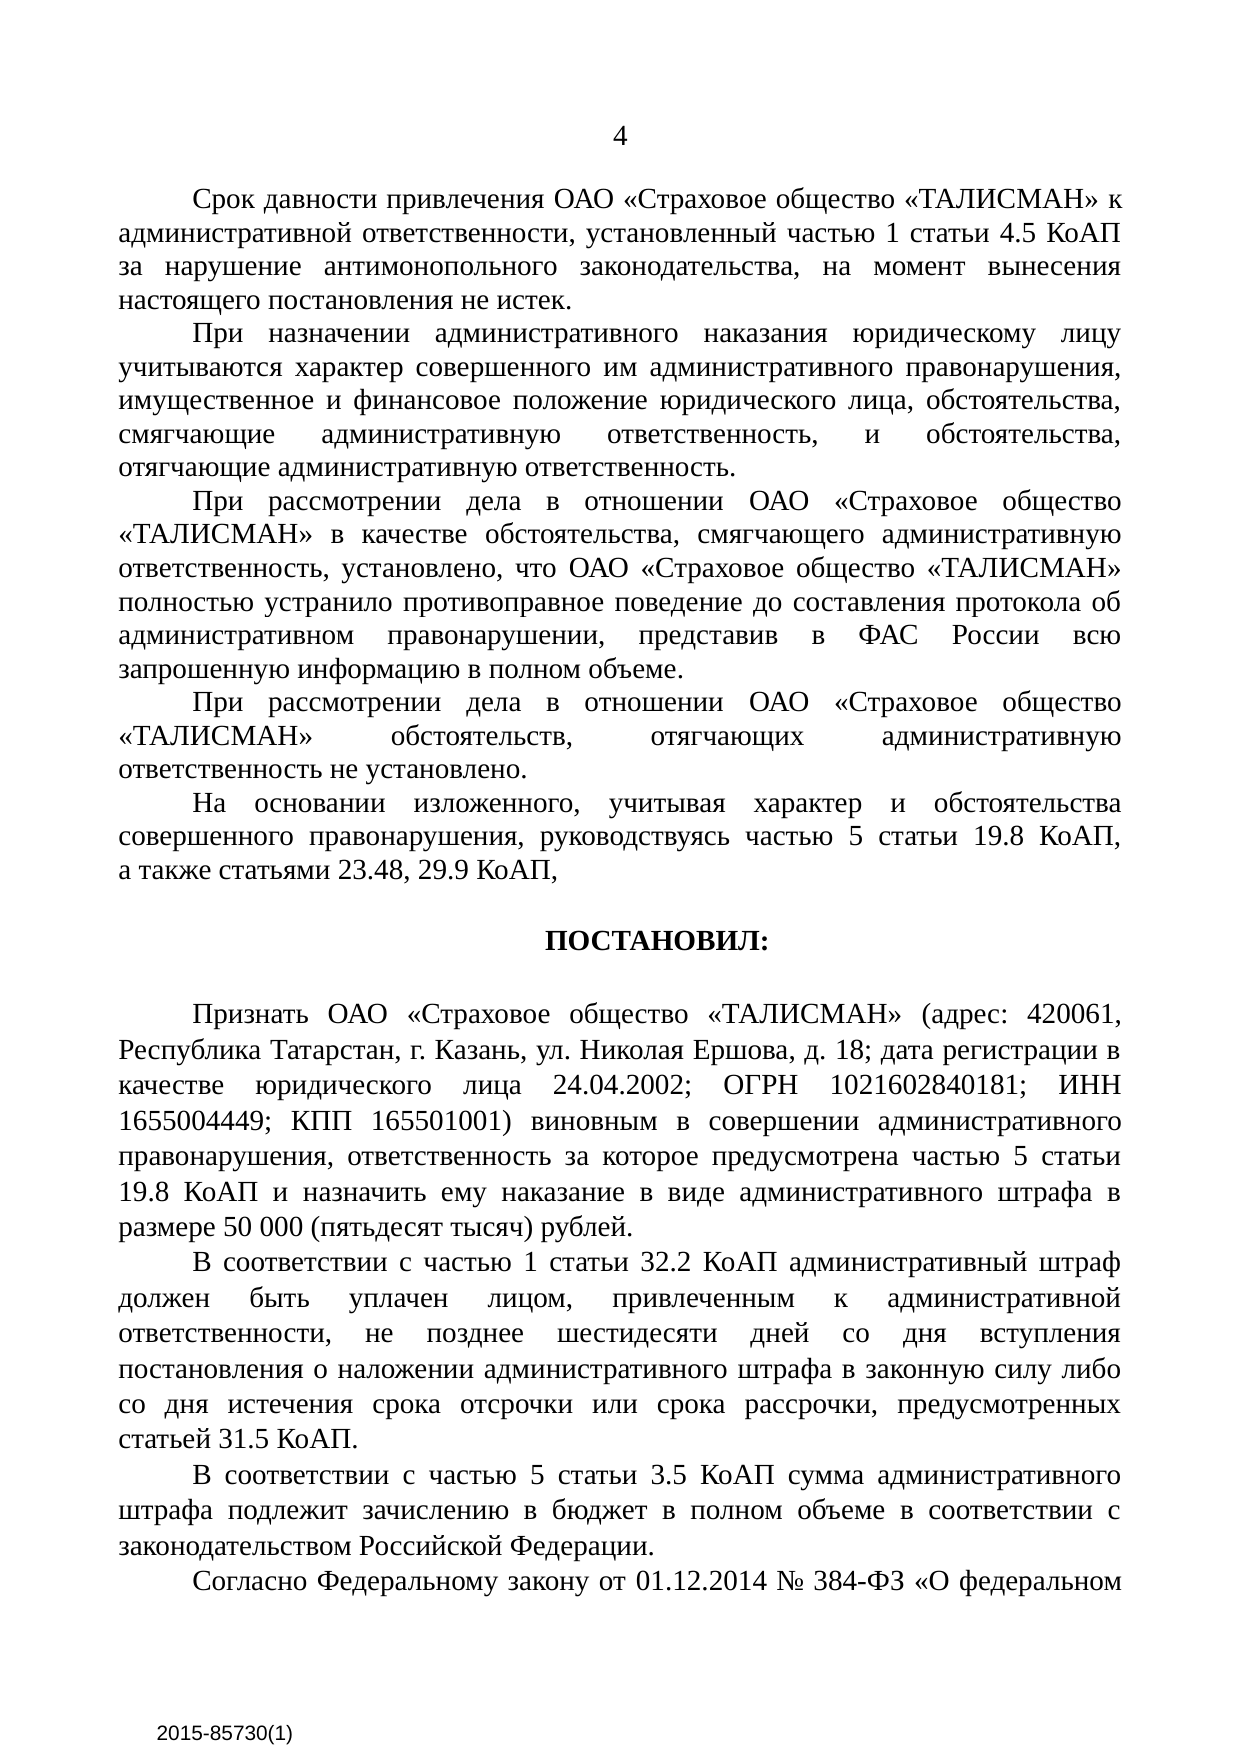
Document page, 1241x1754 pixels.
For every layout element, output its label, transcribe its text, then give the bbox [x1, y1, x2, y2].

text Признать ОАО «Страховое общество «ТАЛИСМАН» (адрес: 420061, Республика Татарстан, г. Казань, ул. Николая Ершова, д. 18; дата регистрации в качестве юридического лица 24.04.2002; ОГРН 1021602840181; ИНН 1655004449; КПП 165501001) виновным в совершении административного правонарушения, ответственность за которое предусмотрена частью 5 статьи 19.8 КоАП и назначить ему наказание в виде административного штрафа в размере 50 000 (пятьдесят тысяч) рублей. [118, 995, 1122, 1243]
text При назначении административного наказания юридическому лицу учитываются характер совершенного им административного правонарушения, имущественное и финансовое положение юридического лица, обстоятельства, смягчающие административную ответственность, и обстоятельства, отягчающие административную ответственность. [118, 315, 1122, 483]
text Срок давности привлечения ОАО «Страховое общество «ТАЛИСМАН» к административной ответственности, установленный частью 1 статьи 4.5 КоАП за нарушение антимонопольного законодательства, на момент вынесения настоящего постановления не истек. [118, 181, 1122, 315]
text На основании изложенного, учитывая характер и обстоятельства совершенного правонарушения, руководствуясь частью 5 статьи 19.8 КоАП, а также статьями 23.48, 29.9 КоАП, [118, 785, 1122, 886]
text Согласно Федеральному закону от 01.12.2014 № 384-ФЗ «О федеральном [118, 1561, 1122, 1597]
text При рассмотрении дела в отношении ОАО «Страховое общество «ТАЛИСМАН» в качестве обстоятельства, смягчающего административную ответственность, установлено, что ОАО «Страховое общество «ТАЛИСМАН» полностью устранило противоправное поведение до составления протокола об административном правонарушении, представив в ФАС России всю запрошенную информацию в полном объеме. [118, 483, 1122, 684]
text ПОСТАНОВИЛ: [118, 919, 1122, 957]
text При рассмотрении дела в отношении ОАО «Страховое общество «ТАЛИСМАН» обстоятельств, отягчающих административную ответственность не установлено. [118, 684, 1122, 785]
text В соответствии с частью 5 статьи 3.5 КоАП сумма административного штрафа подлежит зачислению в бюджет в полном объеме в соответствии с законодательством Российской Федерации. [118, 1455, 1122, 1561]
text В соответствии с частью 1 статьи 32.2 КоАП административный штраф должен быть уплачен лицом, привлеченным к административной ответственности, не позднее шестидесяти дней со дня вступления постановления о наложении административного штрафа в законную силу либо со дня истечения срока отсрочки или срока рассрочки, предусмотренных статьей 31.5 КоАП. [118, 1243, 1122, 1455]
